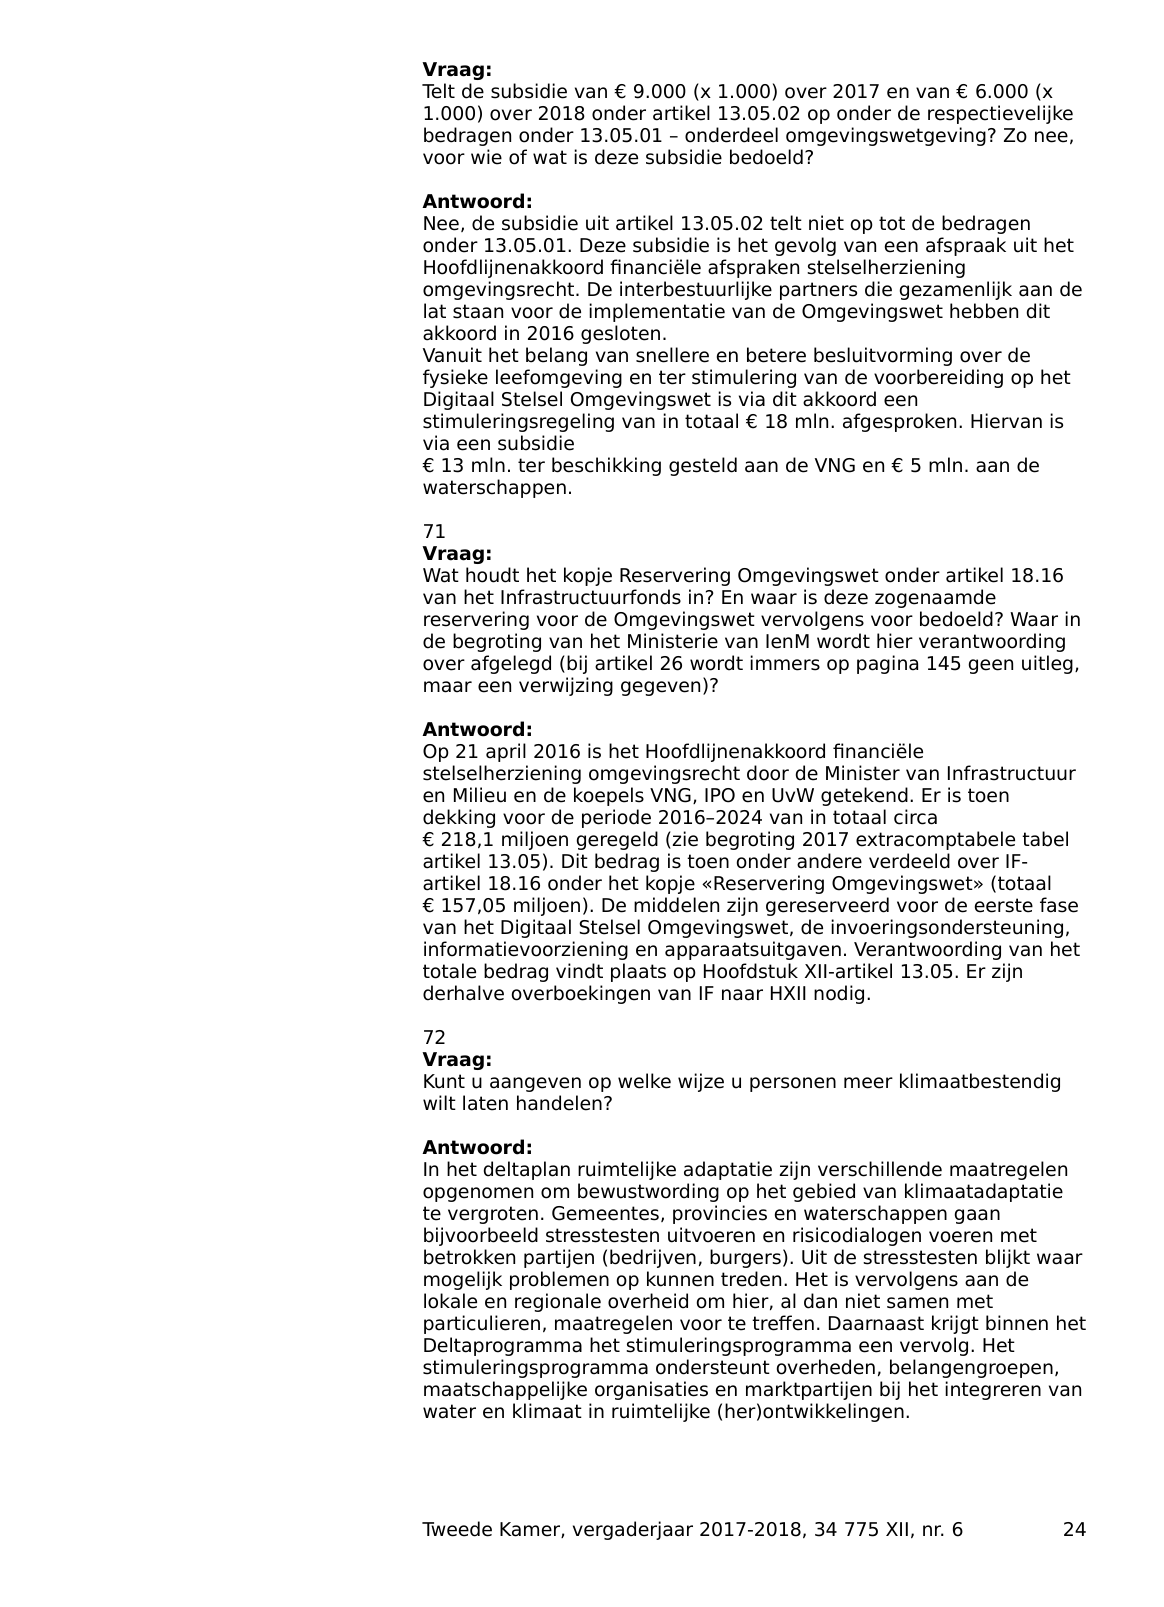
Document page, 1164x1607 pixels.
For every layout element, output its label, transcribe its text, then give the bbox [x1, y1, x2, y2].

text Op 21 april 2016 is het Hoofdlijnenakkoord financiële stelselherziening omgevingsrecht door de Minister van Infrastructuur en Milieu en de koepels VNG, IPO en UvW getekend. Er is toen dekking voor de periode 2016–2024 van in totaal circa € 218,1 miljoen geregeld (zie begroting 2017 extracomptabele tabel artikel 13.05). Dit bedrag is toen onder andere verdeeld over IF-artikel 18.16 onder het kopje «Reservering Omgevingswet» (totaal € 157,05 miljoen). De middelen zijn gereserveerd voor de eerste fase van het Digitaal Stelsel Omgevingswet, de invoeringsondersteuning, informatievoorziening en apparaatsuitgaven. Verantwoording van het totale bedrag vindt plaats op Hoofdstuk XII-artikel 13.05. Er zijn derhalve overboekingen van IF naar HXII nodig. [422, 741, 1087, 1005]
text 72 [422, 1027, 1087, 1049]
text Nee, de subsidie uit artikel 13.05.02 telt niet op tot de bedragen onder 13.05.01. Deze subsidie is het gevolg van een afspraak uit het Hoofdlijnenakkoord financiële afspraken stelselherziening omgevingsrecht. De interbestuurlijke partners die gezamenlijk aan de lat staan voor de implementatie van de Omgevingswet hebben dit akkoord in 2016 gesloten. [422, 213, 1087, 345]
text Antwoord: [422, 719, 1087, 741]
text Antwoord: [422, 191, 1087, 213]
text Kunt u aangeven op welke wijze u personen meer klimaatbestendig wilt laten handelen? [422, 1071, 1087, 1115]
text 71 [422, 521, 1087, 543]
text Vraag: [422, 59, 1087, 81]
text Wat houdt het kopje Reservering Omgevingswet onder artikel 18.16 van het Infrastructuurfonds in? En waar is deze zogenaamde reservering voor de Omgevingswet vervolgens voor bedoeld? Waar in de begroting van het Ministerie van IenM wordt hier verantwoording over afgelegd (bij artikel 26 wordt immers op pagina 145 geen uitleg, maar een verwijzing gegeven)? [422, 565, 1087, 697]
text Telt de subsidie van € 9.000 (x 1.000) over 2017 en van € 6.000 (x 1.000) over 2018 onder artikel 13.05.02 op onder de respectievelijke bedragen onder 13.05.01 – onderdeel omgevingswetgeving? Zo nee, voor wie of wat is deze subsidie bedoeld? [422, 81, 1087, 169]
text In het deltaplan ruimtelijke adaptatie zijn verschillende maatregelen opgenomen om bewustwording op het gebied van klimaatadaptatie te vergroten. Gemeentes, provincies en waterschappen gaan bijvoorbeeld stresstesten uitvoeren en risicodialogen voeren met betrokken partijen (bedrijven, burgers). Uit de stresstesten blijkt waar mogelijk problemen op kunnen treden. Het is vervolgens aan de lokale en regionale overheid om hier, al dan niet samen met particulieren, maatregelen voor te treffen. Daarnaast krijgt binnen het Deltaprogramma het stimuleringsprogramma een vervolg. Het stimuleringsprogramma ondersteunt overheden, belangengroepen, maatschappelijke organisaties en marktpartijen bij het integreren van water en klimaat in ruimtelijke (her)ontwikkelingen. [422, 1159, 1087, 1423]
text Vraag: [422, 1049, 1087, 1071]
text € 13 mln. ter beschikking gesteld aan de VNG en € 5 mln. aan de waterschappen. [422, 455, 1087, 499]
text Vraag: [422, 543, 1087, 565]
text Vanuit het belang van snellere en betere besluitvorming over de fysieke leefomgeving en ter stimulering van de voorbereiding op het Digitaal Stelsel Omgevingswet is via dit akkoord een stimuleringsregeling van in totaal € 18 mln. afgesproken. Hiervan is via een subsidie [422, 345, 1087, 455]
text Antwoord: [422, 1137, 1087, 1159]
